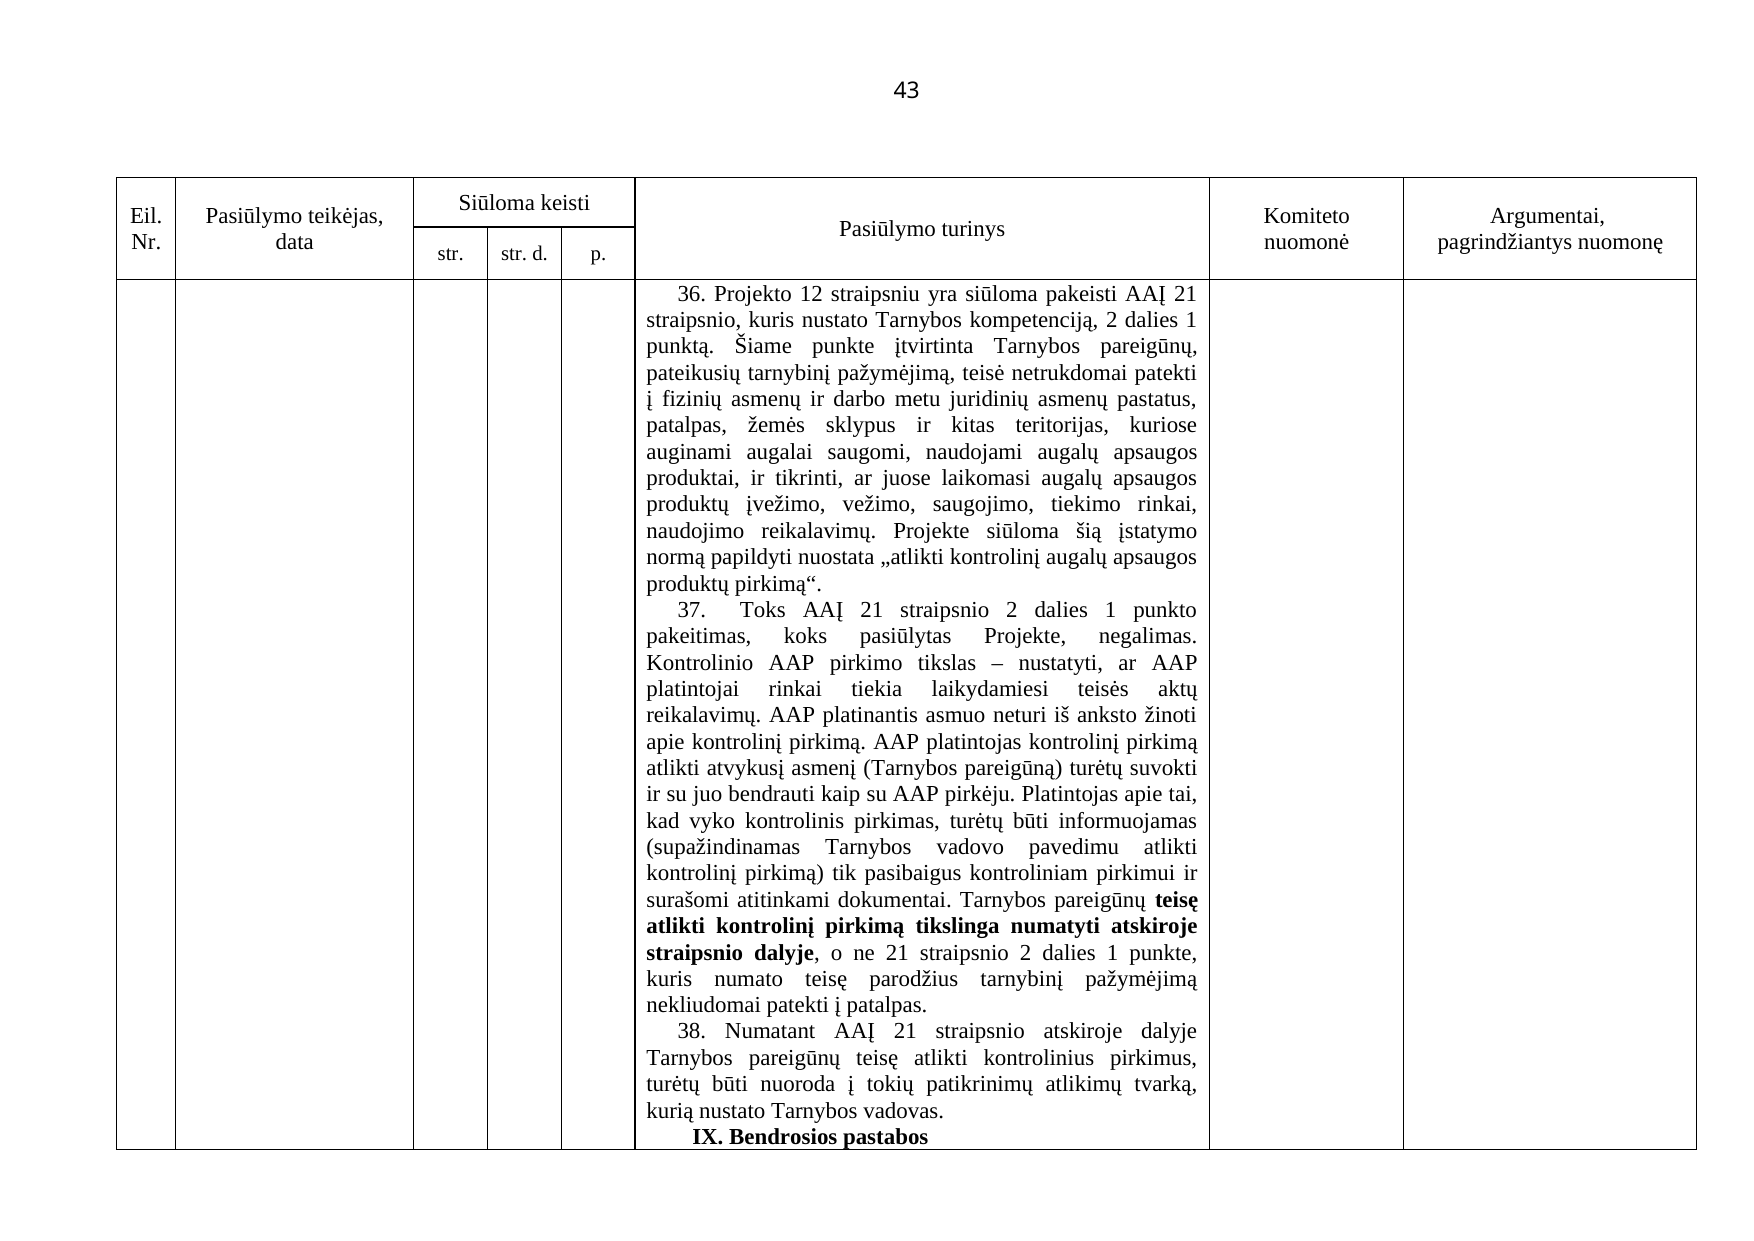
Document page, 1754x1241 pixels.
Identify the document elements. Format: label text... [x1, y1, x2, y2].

table_header Siūloma keisti [414, 178, 634, 226]
table_cell [562, 280, 634, 1149]
table_cell 36. Projekto 12 straipsniu yra siūloma pakeisti AAĮ 21 straipsnio, kuris nustato Tarnybos kompetenciją, 2 dalies 1 punktą. Šiame punkte įtvirtinta Tarnybos pareigūnų, pateikusių tarnybinį pažymėjimą, teisė netrukdomai patekti į fizinių asmenų ir darbo metu juridinių asmenų pastatus, patalpas, žemės sklypus ir kitas teritorijas, kuriose auginami augalai saugomi, naudojami augalų apsaugos produktai, ir tikrinti, ar juose laikomasi augalų apsaugos produktų įvežimo, vežimo, saugojimo, tiekimo rinkai, naudojimo reikalavimų. Projekte siūloma šią įstatymo normą papildyti nuostata „atlikti kontrolinį augalų apsaugos produktų pirkimą“. 37. Toks AAĮ 21 straipsnio 2 dalies 1 punkto pakeitimas, koks pasiūlytas Projekte, negalimas. Kontrolinio AAP pirkimo tikslas – nustatyti, ar AAP platintojai rinkai tiekia laikydamiesi teisės aktų reikalavimų. AAP platinantis asmuo neturi iš anksto žinoti apie kontrolinį pirkimą. AAP platintojas kontrolinį pirkimą atlikti atvykusį asmenį (Tarnybos pareigūną) turėtų suvokti ir su juo bendrauti kaip su AAP pirkėju. Platintojas apie tai, kad vyko kontrolinis pirkimas, turėtų būti informuojamas (supažindinamas Tarnybos vadovo pavedimu atlikti kontrolinį pirkimą) tik pasibaigus kontroliniam pirkimui ir surašomi atitinkami dokumentai. Tarnybos pareigūnų teisę atlikti kontrolinį pirkimą tikslinga numatyti atskiroje straipsnio dalyje, o ne 21 straipsnio 2 dalies 1 punkte, kuris numato teisę parodžius tarnybinį pažymėjimą nekliudomai patekti į patalpas. 38. Numatant AAĮ 21 straipsnio atskiroje dalyje Tarnybos pareigūnų teisę atlikti kontrolinius pirkimus, turėtų būti nuoroda į tokių patikrinimų atlikimų tvarką, kurią nustato Tarnybos vadovas. IX. Bendrosios pastabos [636, 280, 1209, 1149]
table_header Eil. Nr. [117, 178, 175, 279]
table_header Pasiūlymo teikėjas, data [176, 178, 413, 279]
table_cell [117, 280, 175, 1149]
table_cell [176, 280, 413, 1149]
table_cell [1404, 280, 1696, 1149]
table_cell str. d. [488, 228, 561, 279]
table_header Argumentai, pagrindžiantys nuomonę [1404, 178, 1696, 279]
table_header Pasiūlymo turinys [636, 178, 1209, 279]
table_cell [1210, 280, 1403, 1149]
table_cell str. [414, 228, 487, 279]
table_cell [414, 280, 487, 1149]
table_header Komiteto nuomonė [1210, 178, 1403, 279]
table_cell [488, 280, 561, 1149]
table_cell p. [562, 228, 634, 279]
